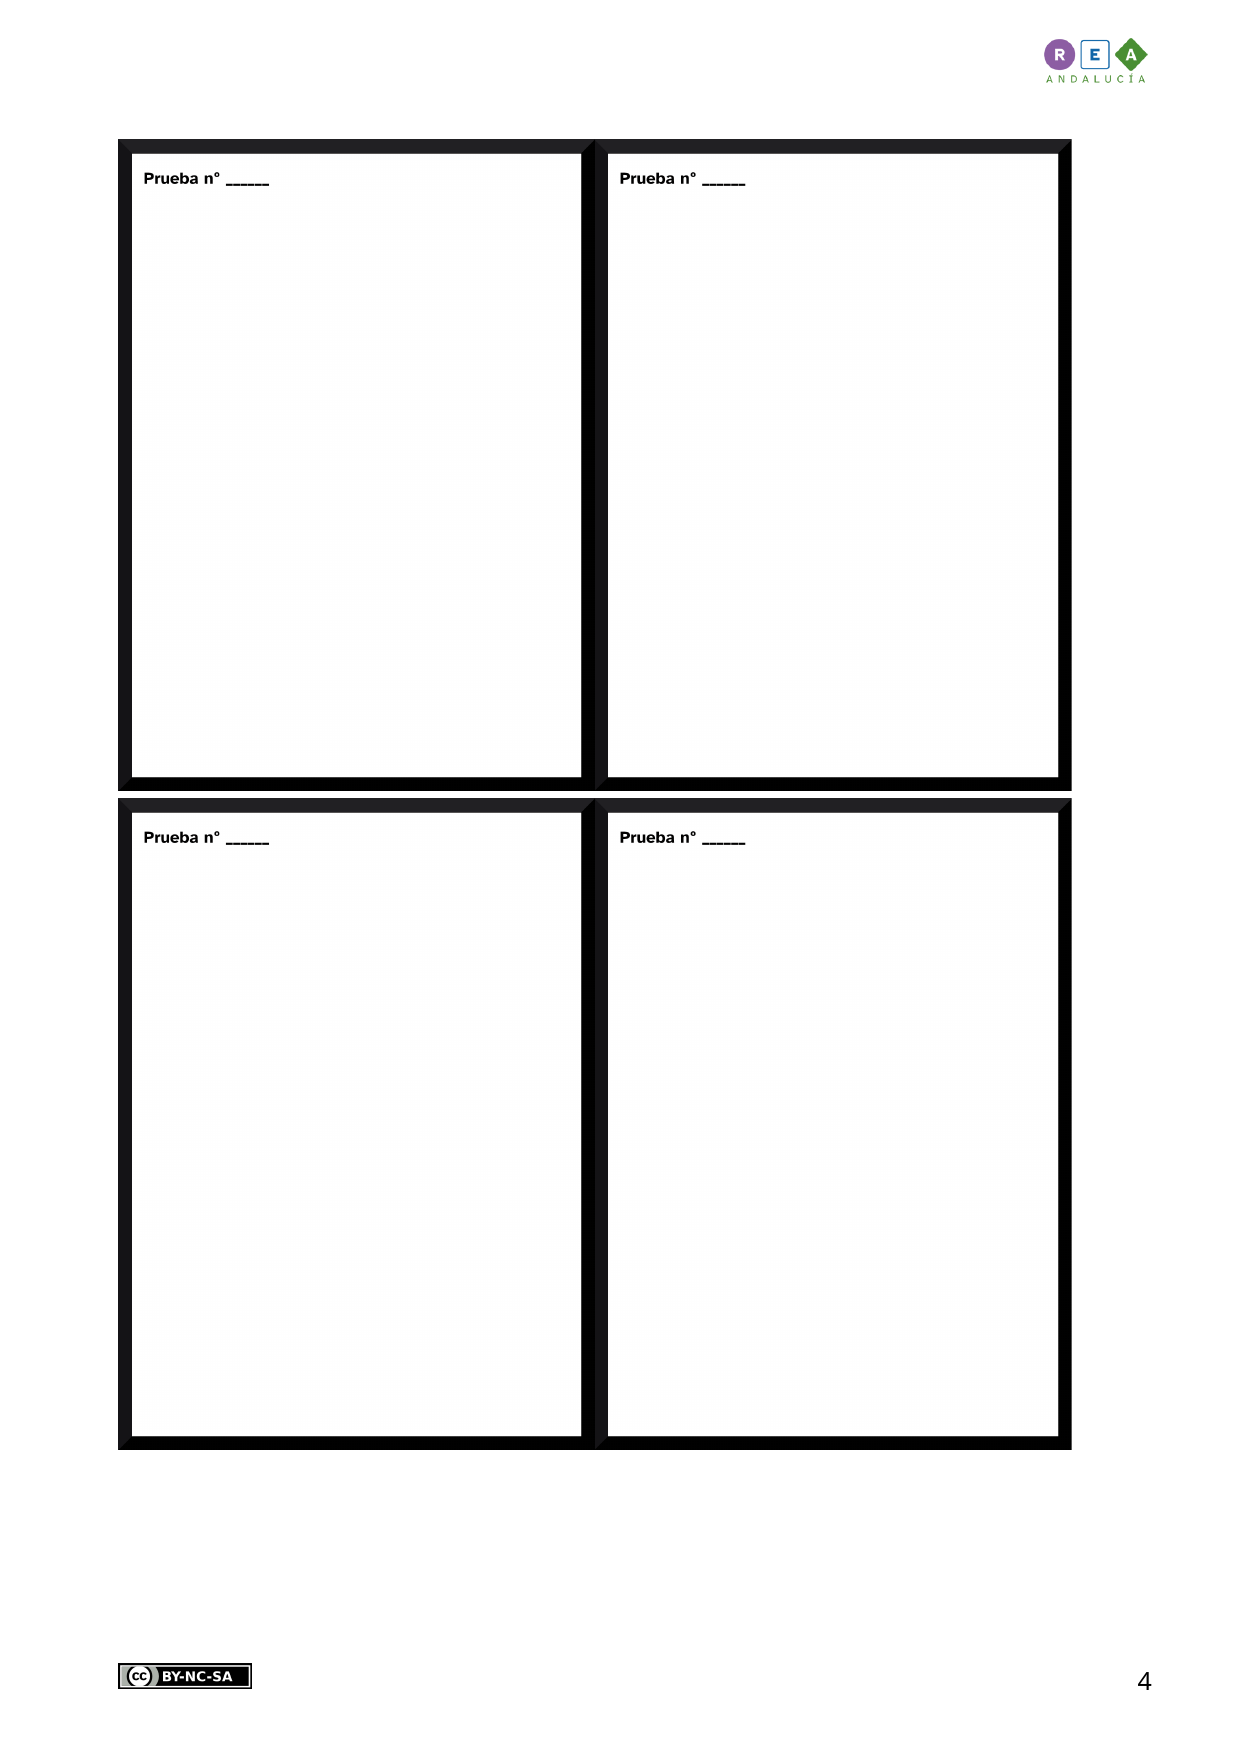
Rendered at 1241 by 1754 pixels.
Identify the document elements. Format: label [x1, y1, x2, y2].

picture [1039, 33, 1152, 88]
picture [118, 1663, 536, 1698]
picture [118, 139, 1072, 791]
picture [118, 798, 1072, 1450]
